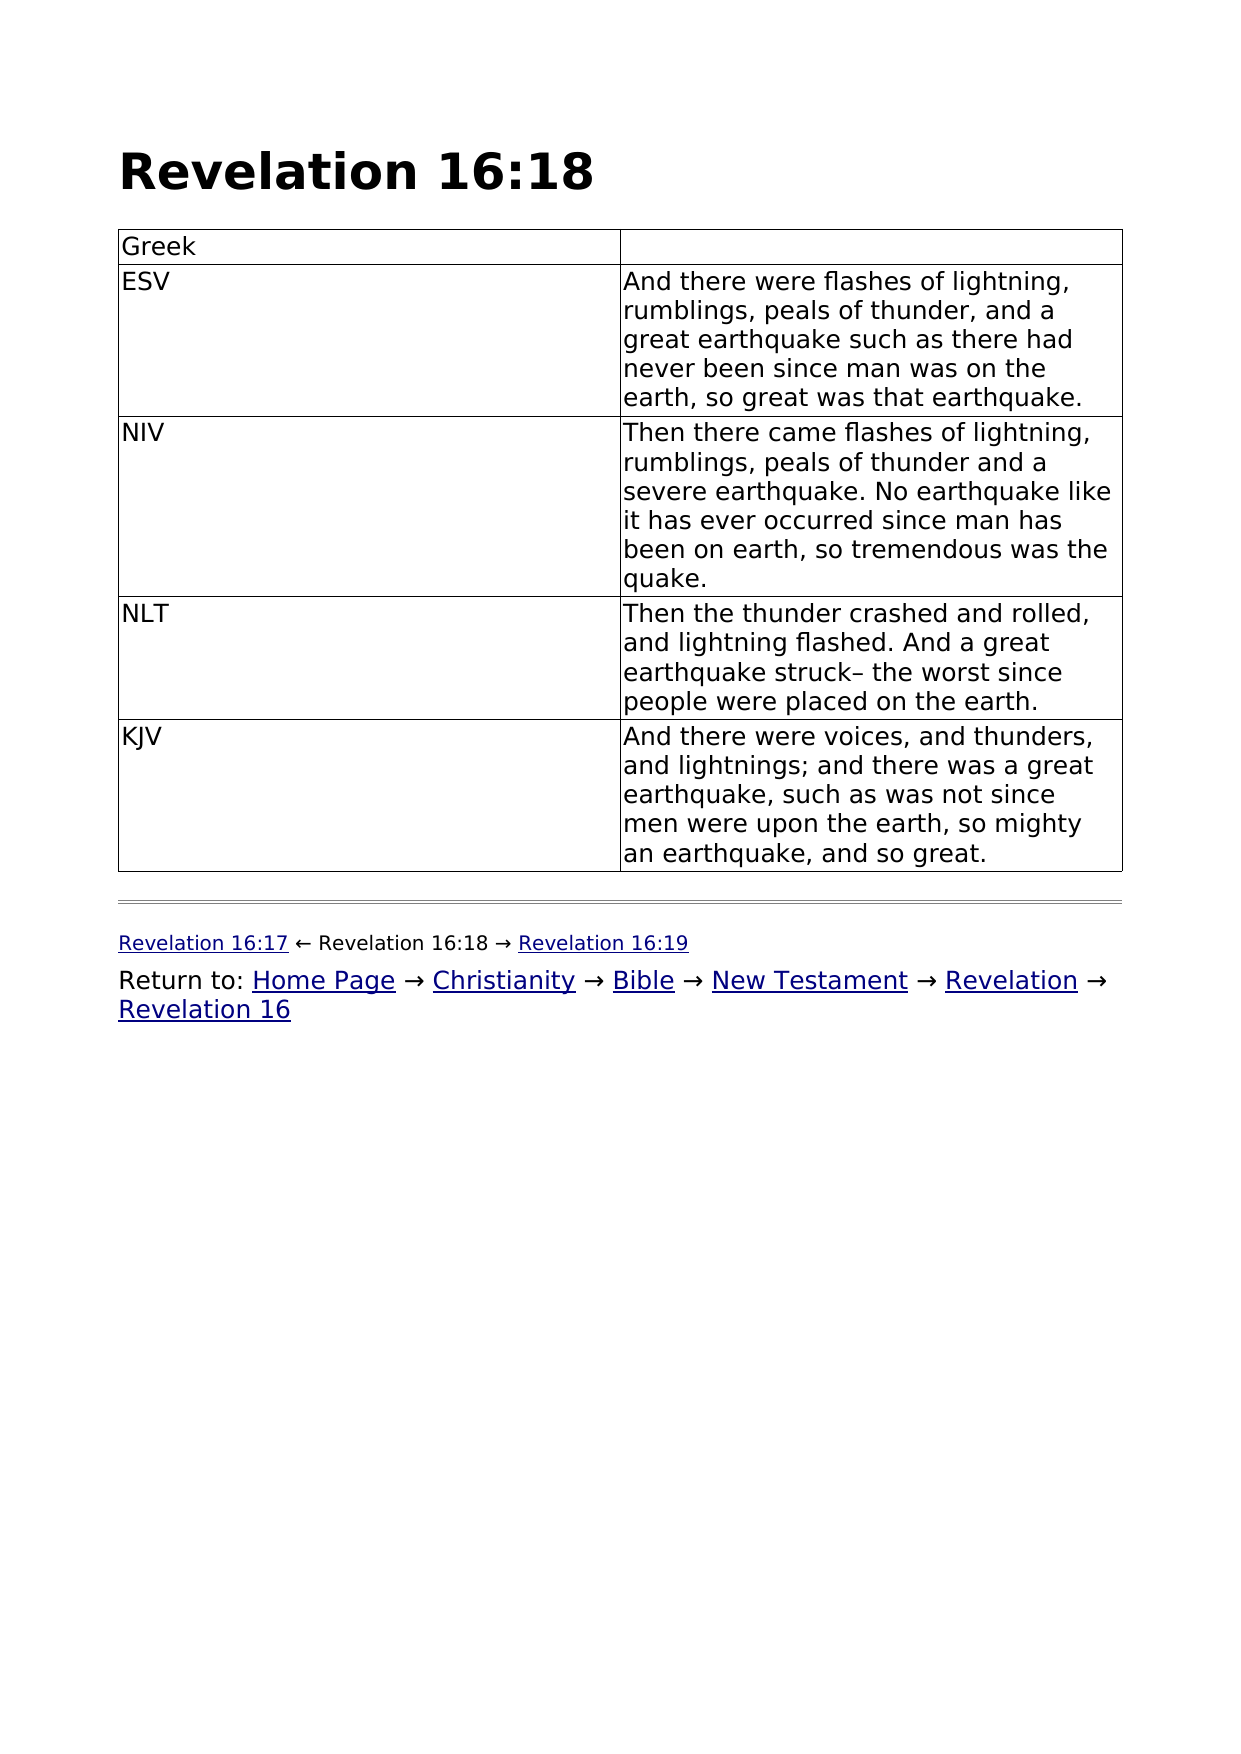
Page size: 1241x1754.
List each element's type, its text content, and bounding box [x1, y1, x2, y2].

table_header [621, 230, 1122, 264]
table_cell Then the thunder crashed and rolled, and lightning flashed. And a great earthquake struck– the worst since people were placed on the earth. [621, 597, 1122, 719]
table_cell KJV [119, 720, 620, 871]
table_cell ESV [119, 265, 620, 416]
table_cell Then there came flashes of lightning, rumblings, peals of thunder and a severe earthquake. No earthquake like it has ever occurred since man has been on earth, so tremendous was the quake. [621, 417, 1122, 596]
table_cell NLT [119, 597, 620, 719]
text Revelation 16:17 ← Revelation 16:18 → Revelation 16:19 [118, 932, 1122, 966]
table_cell And there were flashes of lightning, rumblings, peals of thunder, and a great earthquake such as there had never been since man was on the earth, so great was that earthquake. [621, 265, 1122, 416]
table_cell And there were voices, and thunders, and lightnings; and there was a great earthquake, such as was not since men were upon the earth, so mighty an earthquake, and so great. [621, 720, 1122, 871]
table_header Greek [119, 230, 620, 264]
text Return to: Home Page → Christianity → Bible → New Testament → Revelation → Revelation 16 [118, 966, 1122, 1024]
table_cell NIV [119, 417, 620, 596]
subtitle Revelation 16:18 [118, 143, 1122, 201]
